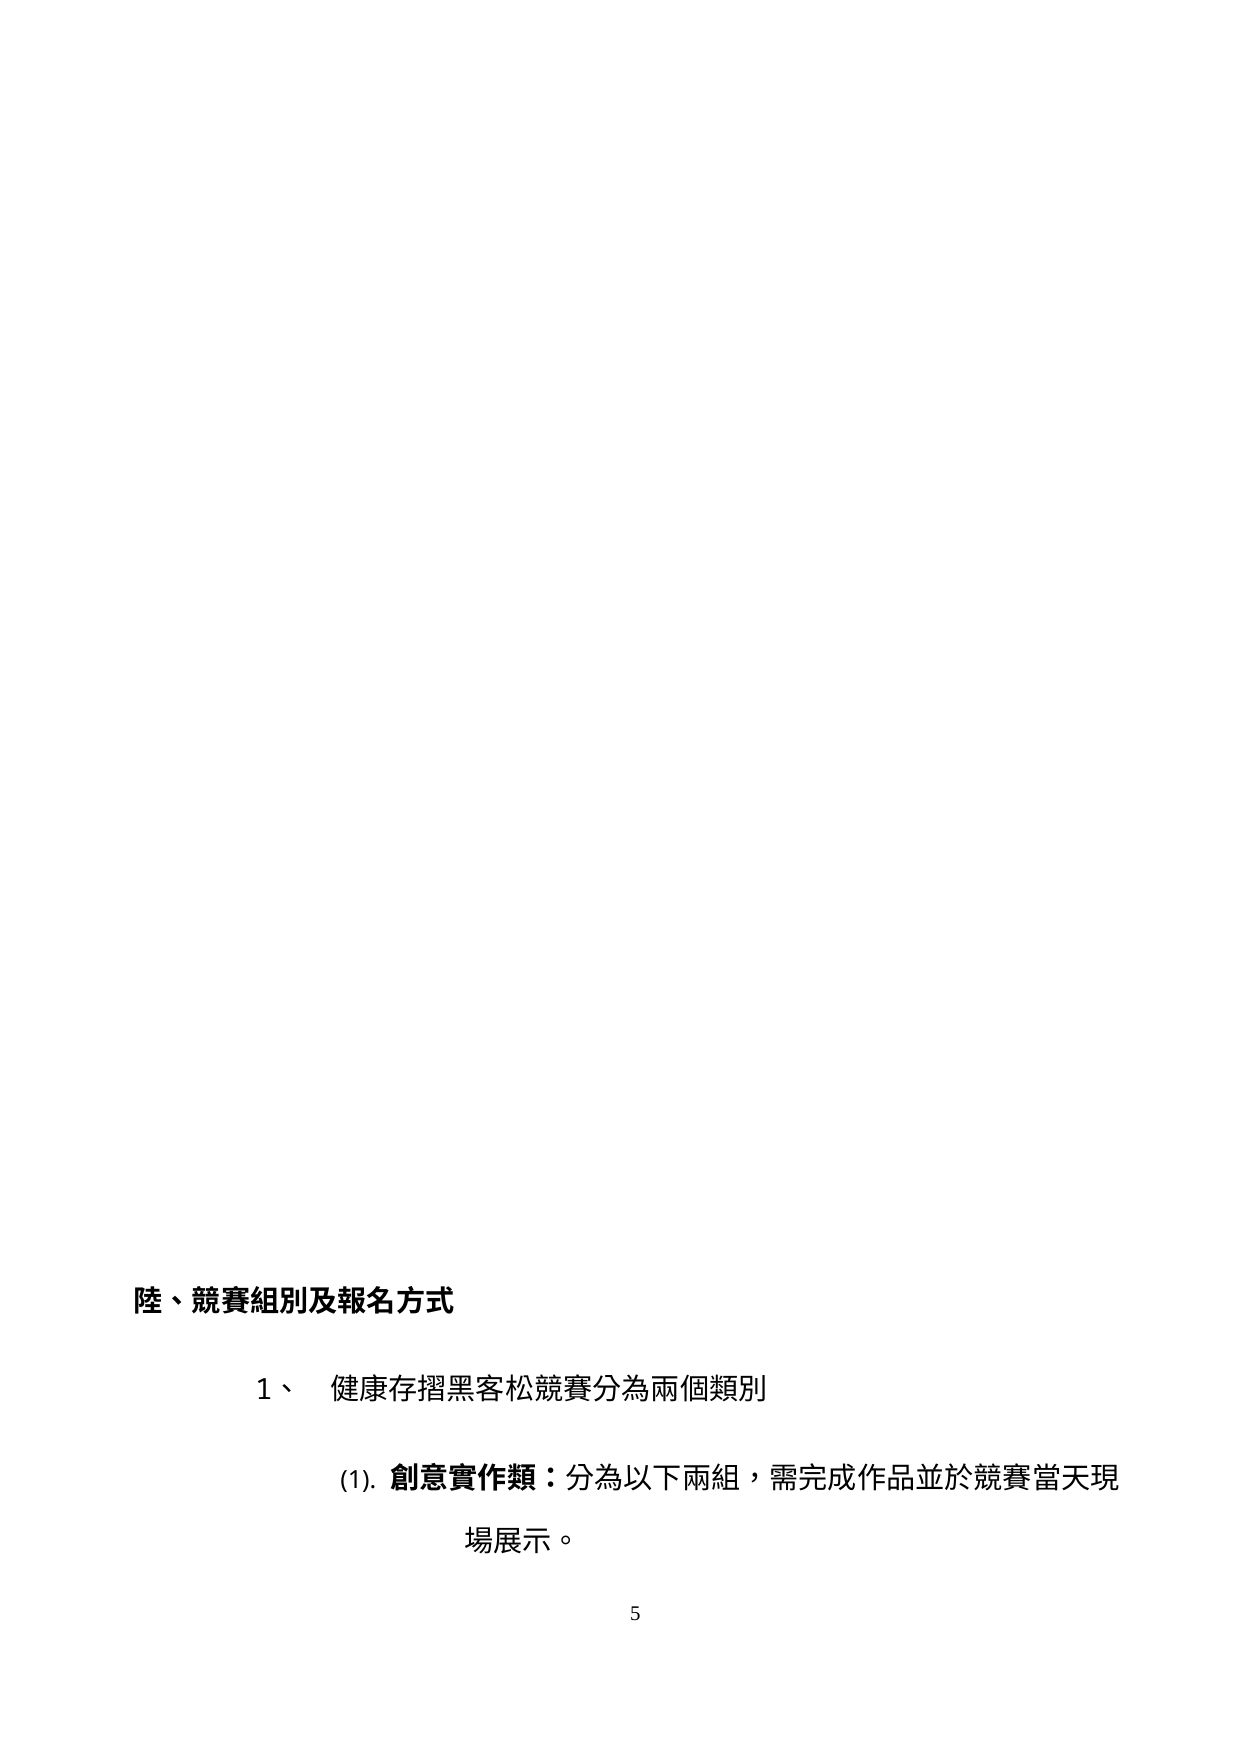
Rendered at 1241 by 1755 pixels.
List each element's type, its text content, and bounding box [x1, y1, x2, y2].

list 創意實作類：分為以下兩組，需完成作品並於競賽當天現場展示。 [340, 1454, 1131, 1560]
list 競賽組別及報名方式 [133, 1277, 1137, 1320]
list 健康存摺黑客松競賽分為兩個類別 [255, 1366, 1131, 1408]
